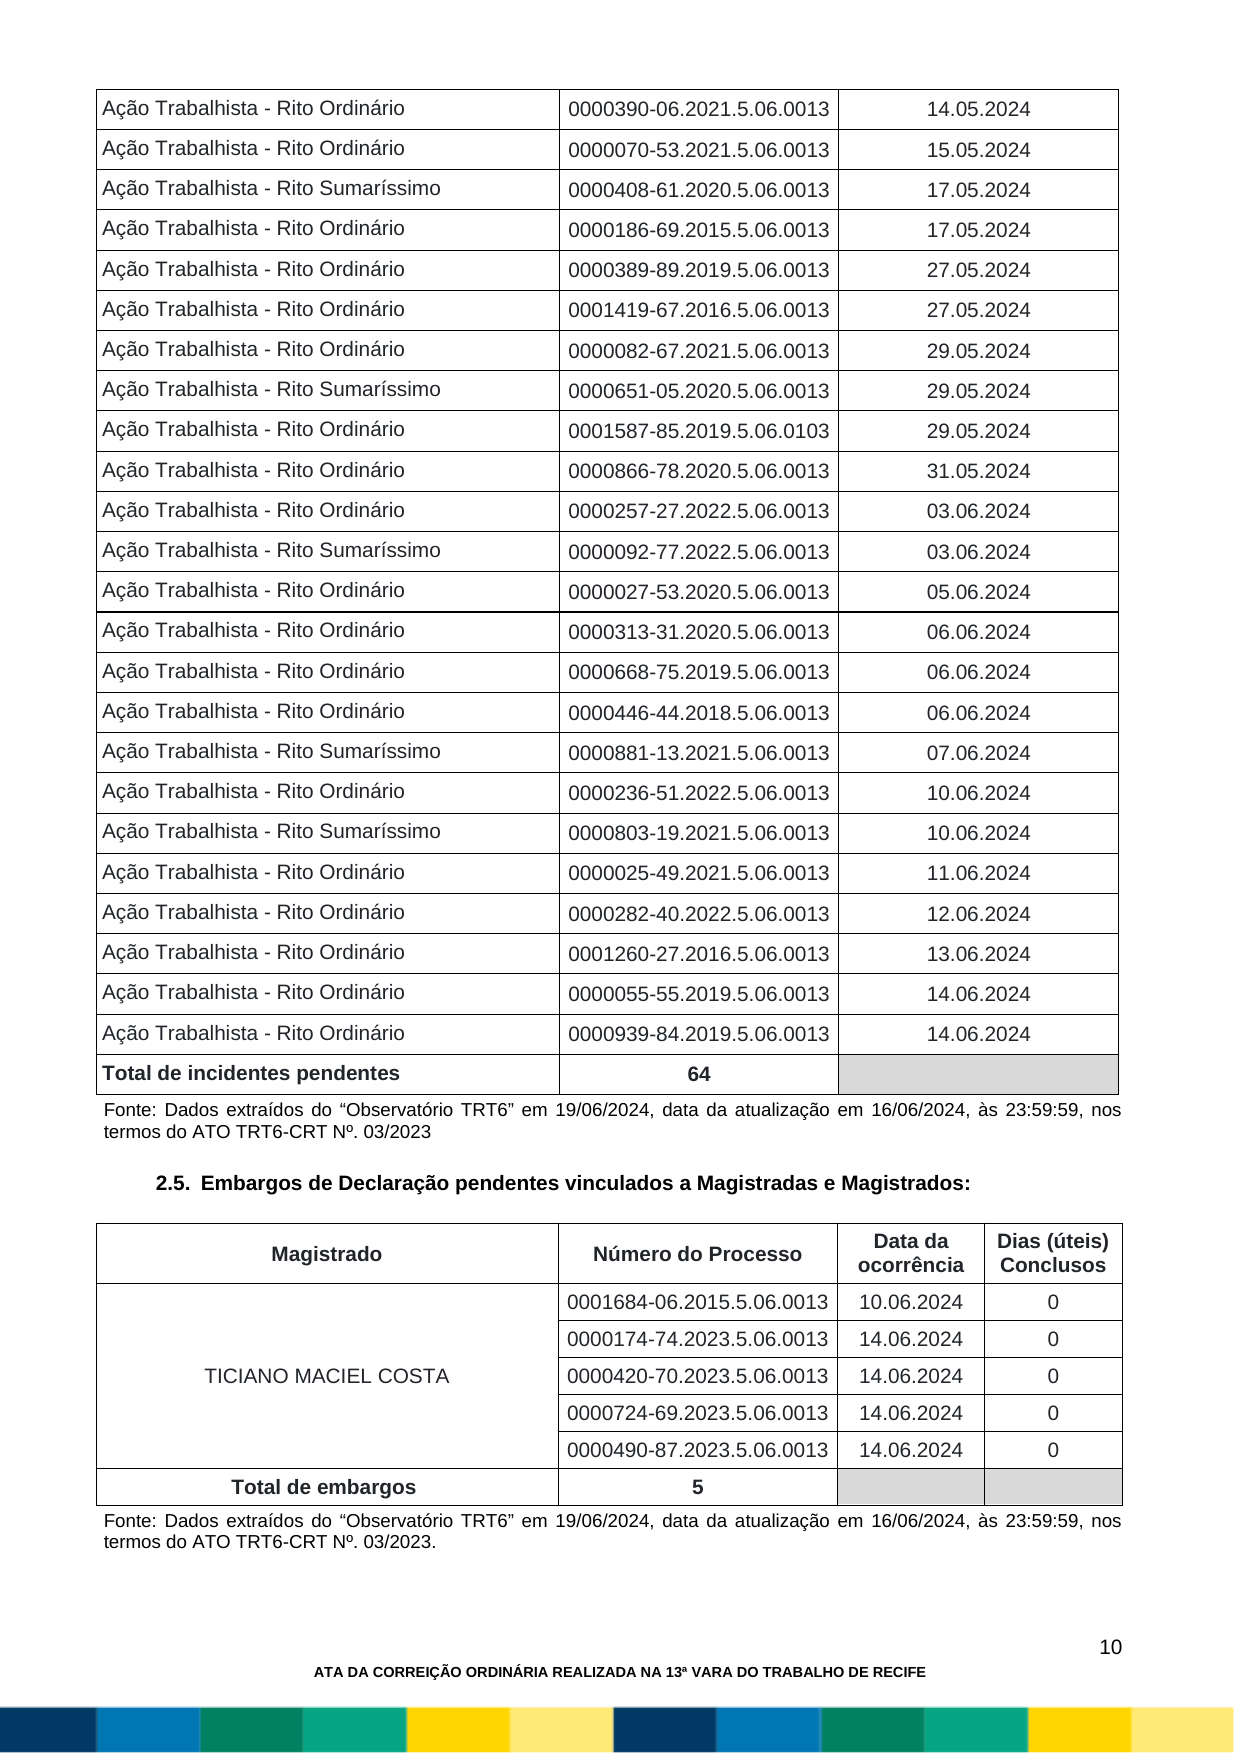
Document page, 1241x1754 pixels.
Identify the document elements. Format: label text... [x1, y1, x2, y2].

table_cell 0000257-27.2022.5.06.0013 [560, 492, 838, 531]
table_header Data da ocorrência [838, 1224, 984, 1283]
table_cell 0000282-40.2022.5.06.0013 [560, 894, 838, 933]
table_cell Ação Trabalhista - Rito Ordinário [97, 210, 559, 249]
table_cell 03.06.2024 [839, 532, 1118, 571]
table_cell 13.06.2024 [839, 934, 1118, 973]
table_cell Ação Trabalhista - Rito Sumaríssimo [97, 532, 559, 571]
table_cell [985, 1469, 1122, 1504]
table_cell 0000236-51.2022.5.06.0013 [560, 773, 838, 812]
table_cell 14.06.2024 [838, 1432, 984, 1468]
table_cell 0 [985, 1432, 1122, 1468]
table_cell 0000082-67.2021.5.06.0013 [560, 331, 838, 370]
table_cell Ação Trabalhista - Rito Ordinário [97, 411, 559, 451]
table_cell Total de embargos [97, 1469, 558, 1504]
table_cell 14.06.2024 [838, 1395, 984, 1431]
table_header Número do Processo [559, 1224, 837, 1283]
table_cell 0001419-67.2016.5.06.0013 [560, 291, 838, 330]
table_cell 0 [985, 1284, 1122, 1320]
table_cell Ação Trabalhista - Rito Ordinário [97, 90, 559, 129]
table_cell Total de incidentes pendentes [97, 1055, 559, 1094]
table_cell 0000420-70.2023.5.06.0013 [559, 1358, 837, 1394]
table_cell Ação Trabalhista - Rito Ordinário [97, 894, 559, 933]
table_cell Ação Trabalhista - Rito Ordinário [97, 452, 559, 491]
table_cell Ação Trabalhista - Rito Ordinário [97, 1015, 559, 1054]
table_header Dias (úteis) Conclusos [985, 1224, 1122, 1283]
table_cell 10.06.2024 [839, 773, 1118, 812]
table_cell Ação Trabalhista - Rito Ordinário [97, 934, 559, 973]
table_cell 0000803-19.2021.5.06.0013 [560, 814, 838, 853]
table_cell Ação Trabalhista - Rito Sumaríssimo [97, 814, 559, 853]
table_cell Ação Trabalhista - Rito Ordinário [97, 974, 559, 1013]
table_cell 0001684-06.2015.5.06.0013 [559, 1284, 837, 1320]
table_cell Ação Trabalhista - Rito Ordinário [97, 854, 559, 893]
table_cell Ação Trabalhista - Rito Sumaríssimo [97, 371, 559, 410]
table_cell 10.06.2024 [838, 1284, 984, 1320]
table_cell 0000668-75.2019.5.06.0013 [560, 653, 838, 692]
table_cell 17.05.2024 [839, 170, 1118, 209]
table_cell [838, 1469, 984, 1504]
table_cell 29.05.2024 [839, 371, 1118, 410]
table_cell 15.05.2024 [839, 130, 1118, 169]
table_cell 31.05.2024 [839, 452, 1118, 491]
table_cell 0000055-55.2019.5.06.0013 [560, 974, 838, 1013]
table_cell Ação Trabalhista - Rito Ordinário [97, 653, 559, 692]
text Fonte: Dados extraídos do “Observatório TRT6” em 19/06/2024, data da atualização em 16/06/2024, às 23:59:59, nos termos do ATO TRT6-CRT Nº. 03/2023. [103, 1510, 1122, 1553]
table_cell Ação Trabalhista - Rito Ordinário [97, 693, 559, 732]
table_cell 06.06.2024 [839, 613, 1118, 652]
table_cell 17.05.2024 [839, 210, 1118, 249]
table_cell 14.05.2024 [839, 90, 1118, 129]
table_header Magistrado [97, 1224, 558, 1283]
table_cell 14.06.2024 [839, 974, 1118, 1013]
table_cell 0000390-06.2021.5.06.0013 [560, 90, 838, 129]
table_cell 29.05.2024 [839, 411, 1118, 451]
table_cell 0000025-49.2021.5.06.0013 [560, 854, 838, 893]
table_cell 0000446-44.2018.5.06.0013 [560, 693, 838, 732]
table_cell 0001260-27.2016.5.06.0013 [560, 934, 838, 973]
table_cell 06.06.2024 [839, 653, 1118, 692]
table_cell 0000724-69.2023.5.06.0013 [559, 1395, 837, 1431]
text Fonte: Dados extraídos do “Observatório TRT6” em 19/06/2024, data da atualização em 16/06/2024, às 23:59:59, nos termos do ATO TRT6-CRT Nº. 03/2023 [103, 1099, 1122, 1142]
table_cell TICIANO MACIEL COSTA [97, 1284, 558, 1468]
table_cell Ação Trabalhista - Rito Ordinário [97, 331, 559, 370]
table_cell 0000881-13.2021.5.06.0013 [560, 733, 838, 772]
table_cell 10.06.2024 [839, 814, 1118, 853]
table_cell Ação Trabalhista - Rito Ordinário [97, 291, 559, 330]
table_cell 03.06.2024 [839, 492, 1118, 531]
table_cell 0 [985, 1321, 1122, 1357]
table_cell 0000490-87.2023.5.06.0013 [559, 1432, 837, 1468]
table_cell Ação Trabalhista - Rito Ordinário [97, 492, 559, 531]
table_cell 27.05.2024 [839, 291, 1118, 330]
table_cell Ação Trabalhista - Rito Ordinário [97, 572, 559, 611]
table_cell 0000070-53.2021.5.06.0013 [560, 130, 838, 169]
table_cell 05.06.2024 [839, 572, 1118, 611]
table_cell Ação Trabalhista - Rito Ordinário [97, 613, 559, 652]
table_cell 0000389-89.2019.5.06.0013 [560, 251, 838, 290]
table_cell 0001587-85.2019.5.06.0103 [560, 411, 838, 451]
table_cell 07.06.2024 [839, 733, 1118, 772]
table_cell 0000651-05.2020.5.06.0013 [560, 371, 838, 410]
table_cell 06.06.2024 [839, 693, 1118, 732]
table_cell Ação Trabalhista - Rito Sumaríssimo [97, 170, 559, 209]
table_cell Ação Trabalhista - Rito Ordinário [97, 130, 559, 169]
table_cell Ação Trabalhista - Rito Sumaríssimo [97, 733, 559, 772]
table_cell 0 [985, 1358, 1122, 1394]
table_cell Ação Trabalhista - Rito Ordinário [97, 773, 559, 812]
table_cell 0000939-84.2019.5.06.0013 [560, 1015, 838, 1054]
table_cell 29.05.2024 [839, 331, 1118, 370]
table_cell 0000027-53.2020.5.06.0013 [560, 572, 838, 611]
table_cell 14.06.2024 [838, 1321, 984, 1357]
table_cell 0000174-74.2023.5.06.0013 [559, 1321, 837, 1357]
table_cell 14.06.2024 [838, 1358, 984, 1394]
table_cell 64 [560, 1055, 838, 1094]
table_cell 11.06.2024 [839, 854, 1118, 893]
list Embargos de Declaração pendentes vinculados a Magistradas e Magistrados: [156, 1170, 1122, 1194]
table_cell 0 [985, 1395, 1122, 1431]
table_cell 12.06.2024 [839, 894, 1118, 933]
table_cell 27.05.2024 [839, 251, 1118, 290]
table_cell Ação Trabalhista - Rito Ordinário [97, 251, 559, 290]
table_cell 0000092-77.2022.5.06.0013 [560, 532, 838, 571]
table_cell 0000186-69.2015.5.06.0013 [560, 210, 838, 249]
table_cell 0000866-78.2020.5.06.0013 [560, 452, 838, 491]
table_cell 5 [559, 1469, 837, 1504]
table_cell 14.06.2024 [839, 1015, 1118, 1054]
table_cell 0000408-61.2020.5.06.0013 [560, 170, 838, 209]
table_cell [839, 1055, 1118, 1094]
table_cell 0000313-31.2020.5.06.0013 [560, 613, 838, 652]
